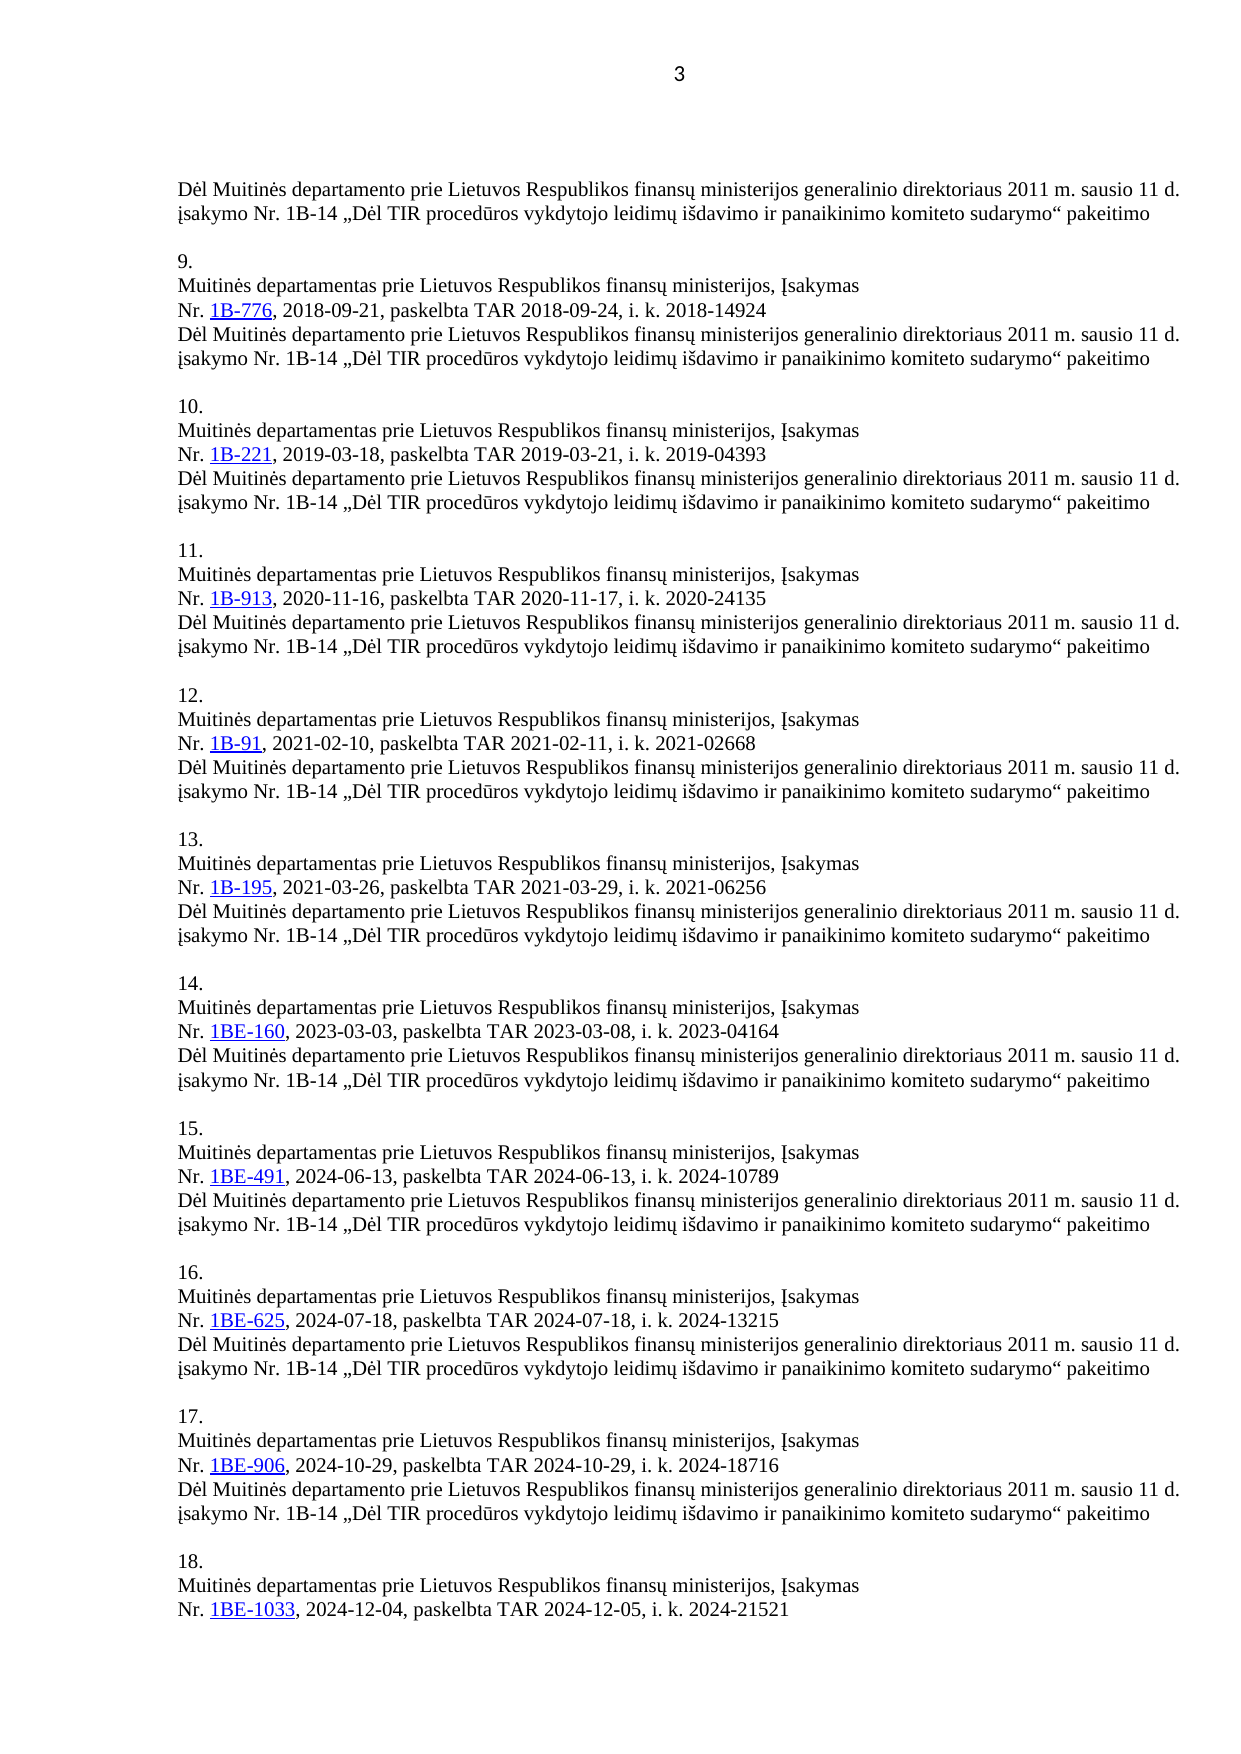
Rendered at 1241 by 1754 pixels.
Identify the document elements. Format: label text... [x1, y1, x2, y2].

text Dėl Muitinės departamento prie Lietuvos Respublikos finansų ministerijos generalinio direktoriaus 2011 m. sausio 11 d. įsakymo Nr. 1B-14 „Dėl TIR procedūros vykdytojo leidimų išdavimo ir panaikinimo komiteto sudarymo“ pakeitimo [177, 610, 1181, 658]
text Nr. 1B-221, 2019-03-18, paskelbta TAR 2019-03-21, i. k. 2019-04393 [177, 442, 1181, 466]
text Dėl Muitinės departamento prie Lietuvos Respublikos finansų ministerijos generalinio direktoriaus 2011 m. sausio 11 d. įsakymo Nr. 1B-14 „Dėl TIR procedūros vykdytojo leidimų išdavimo ir panaikinimo komiteto sudarymo“ pakeitimo [177, 1332, 1181, 1380]
text Nr. 1BE-906, 2024-10-29, paskelbta TAR 2024-10-29, i. k. 2024-18716 [177, 1452, 1181, 1477]
text Muitinės departamentas prie Lietuvos Respublikos finansų ministerijos, Įsakymas [177, 1284, 1181, 1308]
text Nr. 1B-91, 2021-02-10, paskelbta TAR 2021-02-11, i. k. 2021-02668 [177, 731, 1181, 755]
text Muitinės departamentas prie Lietuvos Respublikos finansų ministerijos, Įsakymas [177, 273, 1181, 297]
text Muitinės departamentas prie Lietuvos Respublikos finansų ministerijos, Įsakymas [177, 562, 1181, 586]
text Nr. 1BE-491, 2024-06-13, paskelbta TAR 2024-06-13, i. k. 2024-10789 [177, 1164, 1181, 1188]
text Nr. 1B-195, 2021-03-26, paskelbta TAR 2021-03-29, i. k. 2021-06256 [177, 875, 1181, 899]
text Dėl Muitinės departamento prie Lietuvos Respublikos finansų ministerijos generalinio direktoriaus 2011 m. sausio 11 d. įsakymo Nr. 1B-14 „Dėl TIR procedūros vykdytojo leidimų išdavimo ir panaikinimo komiteto sudarymo“ pakeitimo [177, 1043, 1181, 1092]
text Nr. 1B-913, 2020-11-16, paskelbta TAR 2020-11-17, i. k. 2020-24135 [177, 586, 1181, 610]
text 16. [177, 1260, 1181, 1284]
text 11. [177, 538, 1181, 562]
text Muitinės departamentas prie Lietuvos Respublikos finansų ministerijos, Įsakymas [177, 1140, 1181, 1164]
text 10. [177, 394, 1181, 418]
text Muitinės departamentas prie Lietuvos Respublikos finansų ministerijos, Įsakymas [177, 707, 1181, 731]
text 13. [177, 827, 1181, 851]
text Nr. 1BE-625, 2024-07-18, paskelbta TAR 2024-07-18, i. k. 2024-13215 [177, 1308, 1181, 1332]
text Nr. 1BE-1033, 2024-12-04, paskelbta TAR 2024-12-05, i. k. 2024-21521 [177, 1597, 1181, 1621]
text Dėl Muitinės departamento prie Lietuvos Respublikos finansų ministerijos generalinio direktoriaus 2011 m. sausio 11 d. įsakymo Nr. 1B-14 „Dėl TIR procedūros vykdytojo leidimų išdavimo ir panaikinimo komiteto sudarymo“ pakeitimo [177, 1477, 1181, 1525]
text Nr. 1B-776, 2018-09-21, paskelbta TAR 2018-09-24, i. k. 2018-14924 [177, 297, 1181, 322]
text Muitinės departamentas prie Lietuvos Respublikos finansų ministerijos, Įsakymas [177, 851, 1181, 875]
text Dėl Muitinės departamento prie Lietuvos Respublikos finansų ministerijos generalinio direktoriaus 2011 m. sausio 11 d. įsakymo Nr. 1B-14 „Dėl TIR procedūros vykdytojo leidimų išdavimo ir panaikinimo komiteto sudarymo“ pakeitimo [177, 177, 1181, 225]
text 18. [177, 1549, 1181, 1573]
text Dėl Muitinės departamento prie Lietuvos Respublikos finansų ministerijos generalinio direktoriaus 2011 m. sausio 11 d. įsakymo Nr. 1B-14 „Dėl TIR procedūros vykdytojo leidimų išdavimo ir panaikinimo komiteto sudarymo“ pakeitimo [177, 1188, 1181, 1236]
text Dėl Muitinės departamento prie Lietuvos Respublikos finansų ministerijos generalinio direktoriaus 2011 m. sausio 11 d. įsakymo Nr. 1B-14 „Dėl TIR procedūros vykdytojo leidimų išdavimo ir panaikinimo komiteto sudarymo“ pakeitimo [177, 322, 1181, 370]
text Dėl Muitinės departamento prie Lietuvos Respublikos finansų ministerijos generalinio direktoriaus 2011 m. sausio 11 d. įsakymo Nr. 1B-14 „Dėl TIR procedūros vykdytojo leidimų išdavimo ir panaikinimo komiteto sudarymo“ pakeitimo [177, 899, 1181, 947]
text Muitinės departamentas prie Lietuvos Respublikos finansų ministerijos, Įsakymas [177, 1573, 1181, 1597]
text Muitinės departamentas prie Lietuvos Respublikos finansų ministerijos, Įsakymas [177, 418, 1181, 442]
text Muitinės departamentas prie Lietuvos Respublikos finansų ministerijos, Įsakymas [177, 1428, 1181, 1452]
text Dėl Muitinės departamento prie Lietuvos Respublikos finansų ministerijos generalinio direktoriaus 2011 m. sausio 11 d. įsakymo Nr. 1B-14 „Dėl TIR procedūros vykdytojo leidimų išdavimo ir panaikinimo komiteto sudarymo“ pakeitimo [177, 755, 1181, 803]
text Nr. 1BE-160, 2023-03-03, paskelbta TAR 2023-03-08, i. k. 2023-04164 [177, 1019, 1181, 1043]
text 12. [177, 682, 1181, 707]
text Muitinės departamentas prie Lietuvos Respublikos finansų ministerijos, Įsakymas [177, 995, 1181, 1019]
text 14. [177, 971, 1181, 995]
text 9. [177, 249, 1181, 273]
text Dėl Muitinės departamento prie Lietuvos Respublikos finansų ministerijos generalinio direktoriaus 2011 m. sausio 11 d. įsakymo Nr. 1B-14 „Dėl TIR procedūros vykdytojo leidimų išdavimo ir panaikinimo komiteto sudarymo“ pakeitimo [177, 466, 1181, 514]
text 15. [177, 1116, 1181, 1140]
text 17. [177, 1404, 1181, 1428]
